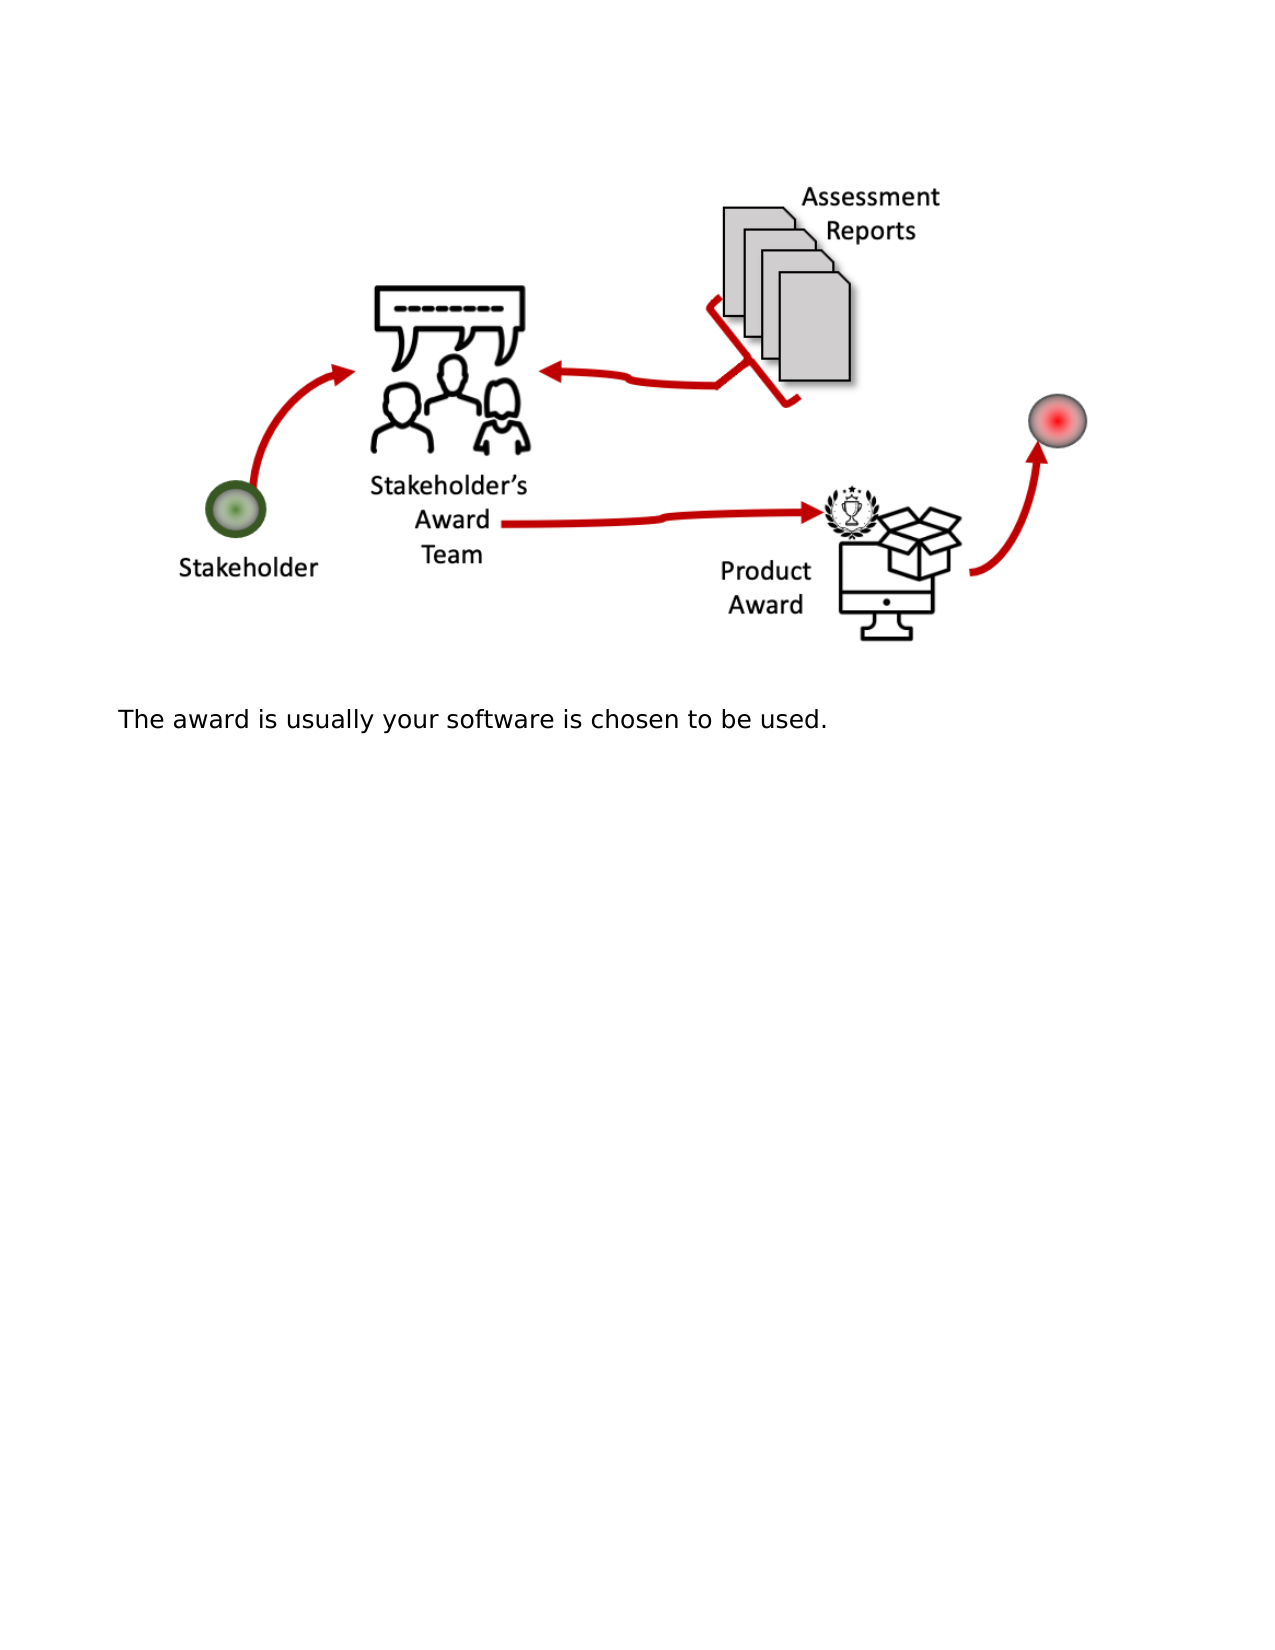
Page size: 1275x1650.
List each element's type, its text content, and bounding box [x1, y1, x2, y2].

text The award is usually your software is chosen to be used. [118, 705, 1157, 734]
picture [168, 118, 1107, 664]
